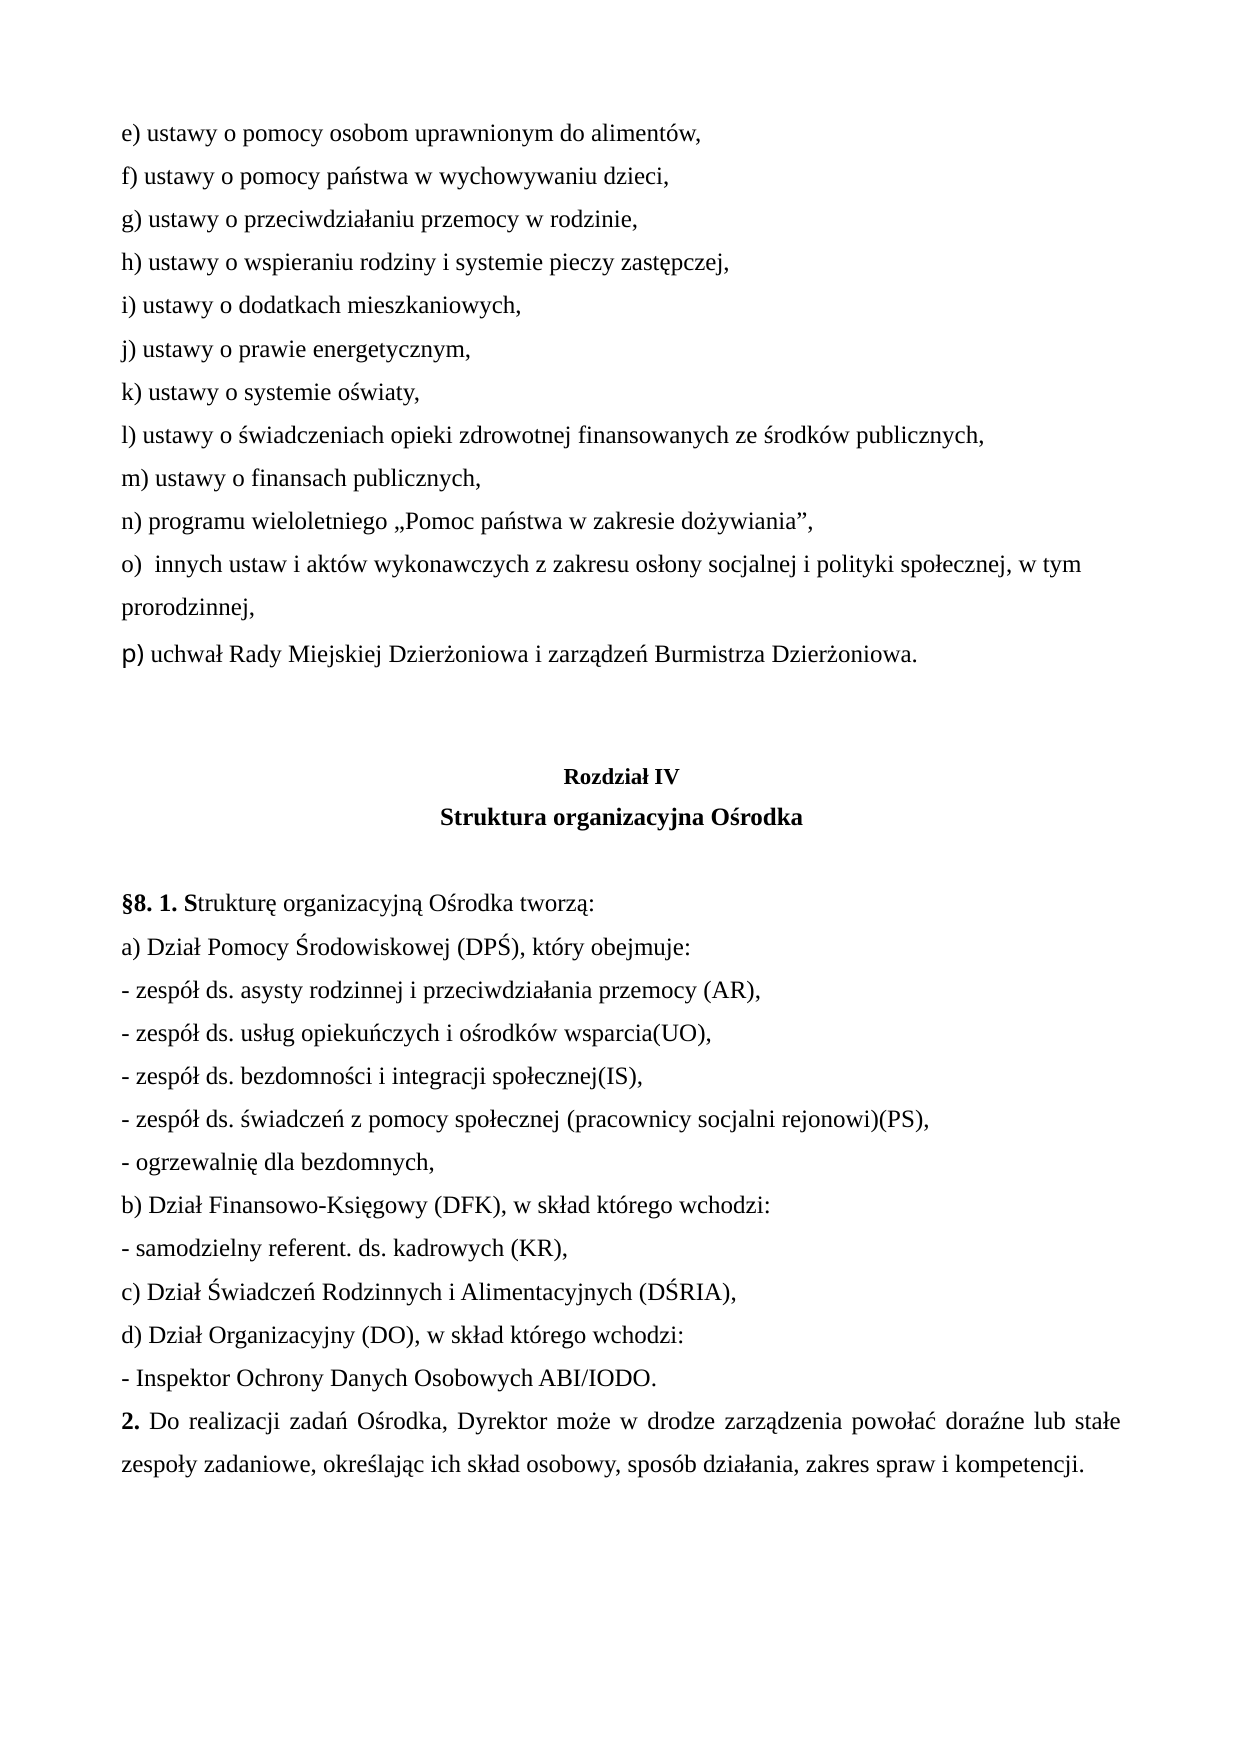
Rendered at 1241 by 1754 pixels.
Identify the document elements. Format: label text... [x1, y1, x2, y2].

text - zespół ds. asysty rodzinnej i przeciwdziałania przemocy (AR), - zespół ds. usług opiekuńczych i ośrodków wsparcia(UO), - zespół ds. bezdomności i integracji społecznej(IS), - zespół ds. świadczeń z pomocy społecznej (pracownicy socjalni rejonowi)(PS), [121, 975, 1122, 1133]
text - ogrzewalnię dla bezdomnych, [121, 1147, 1122, 1176]
text Struktura organizacyjna Ośrodka [121, 802, 1122, 831]
text p) uchwał Rady Miejskiej Dzierżoniowa i zarządzeń Burmistrza Dzierżoniowa. [121, 636, 1122, 670]
text a) Dział Pomocy Środowiskowej (DPŚ), który obejmuje: [121, 932, 1122, 960]
text m) ustawy o finansach publicznych, n) programu wieloletniego „Pomoc państwa w zakresie dożywiania”, o) innych ustaw i aktów wykonawczych z zakresu osłony socjalnej i polityki społecznej, w tym prorodzinnej, [121, 463, 1122, 621]
text b) Dział Finansowo-Księgowy (DFK), w skład którego wchodzi: - samodzielny referent. ds. kadrowych (KR), [121, 1190, 1122, 1262]
list c) Dział Świadczeń Rodzinnych i Alimentacyjnych (DŚRIA), d) Dział Organizacyjny (DO), w skład którego wchodzi: [121, 1277, 1122, 1348]
text e) ustawy o pomocy osobom uprawnionym do alimentów, f) ustawy o pomocy państwa w wychowywaniu dzieci, g) ustawy o przeciwdziałaniu przemocy w rodzinie, h) ustawy o wspieraniu rodziny i systemie pieczy zastępczej, i) ustawy o dodatkach mieszkaniowych, [121, 118, 1122, 319]
list - Inspektor Ochrony Danych Osobowych ABI/IODO. [121, 1363, 1122, 1392]
text j) ustawy o prawie energetycznym, k) ustawy o systemie oświaty, l) ustawy o świadczeniach opieki zdrowotnej finansowanych ze środków publicznych, [121, 334, 1122, 449]
text Rozdział IV [121, 763, 1122, 789]
list 2. Do realizacji zadań Ośrodka, Dyrektor może w drodze zarządzenia powołać doraźne lub stałe zespoły zadaniowe, określając ich skład osobowy, sposób działania, zakres spraw i kompetencji. [121, 1406, 1122, 1478]
text §8. 1. Strukturę organizacyjną Ośrodka tworzą: [121, 888, 1122, 917]
